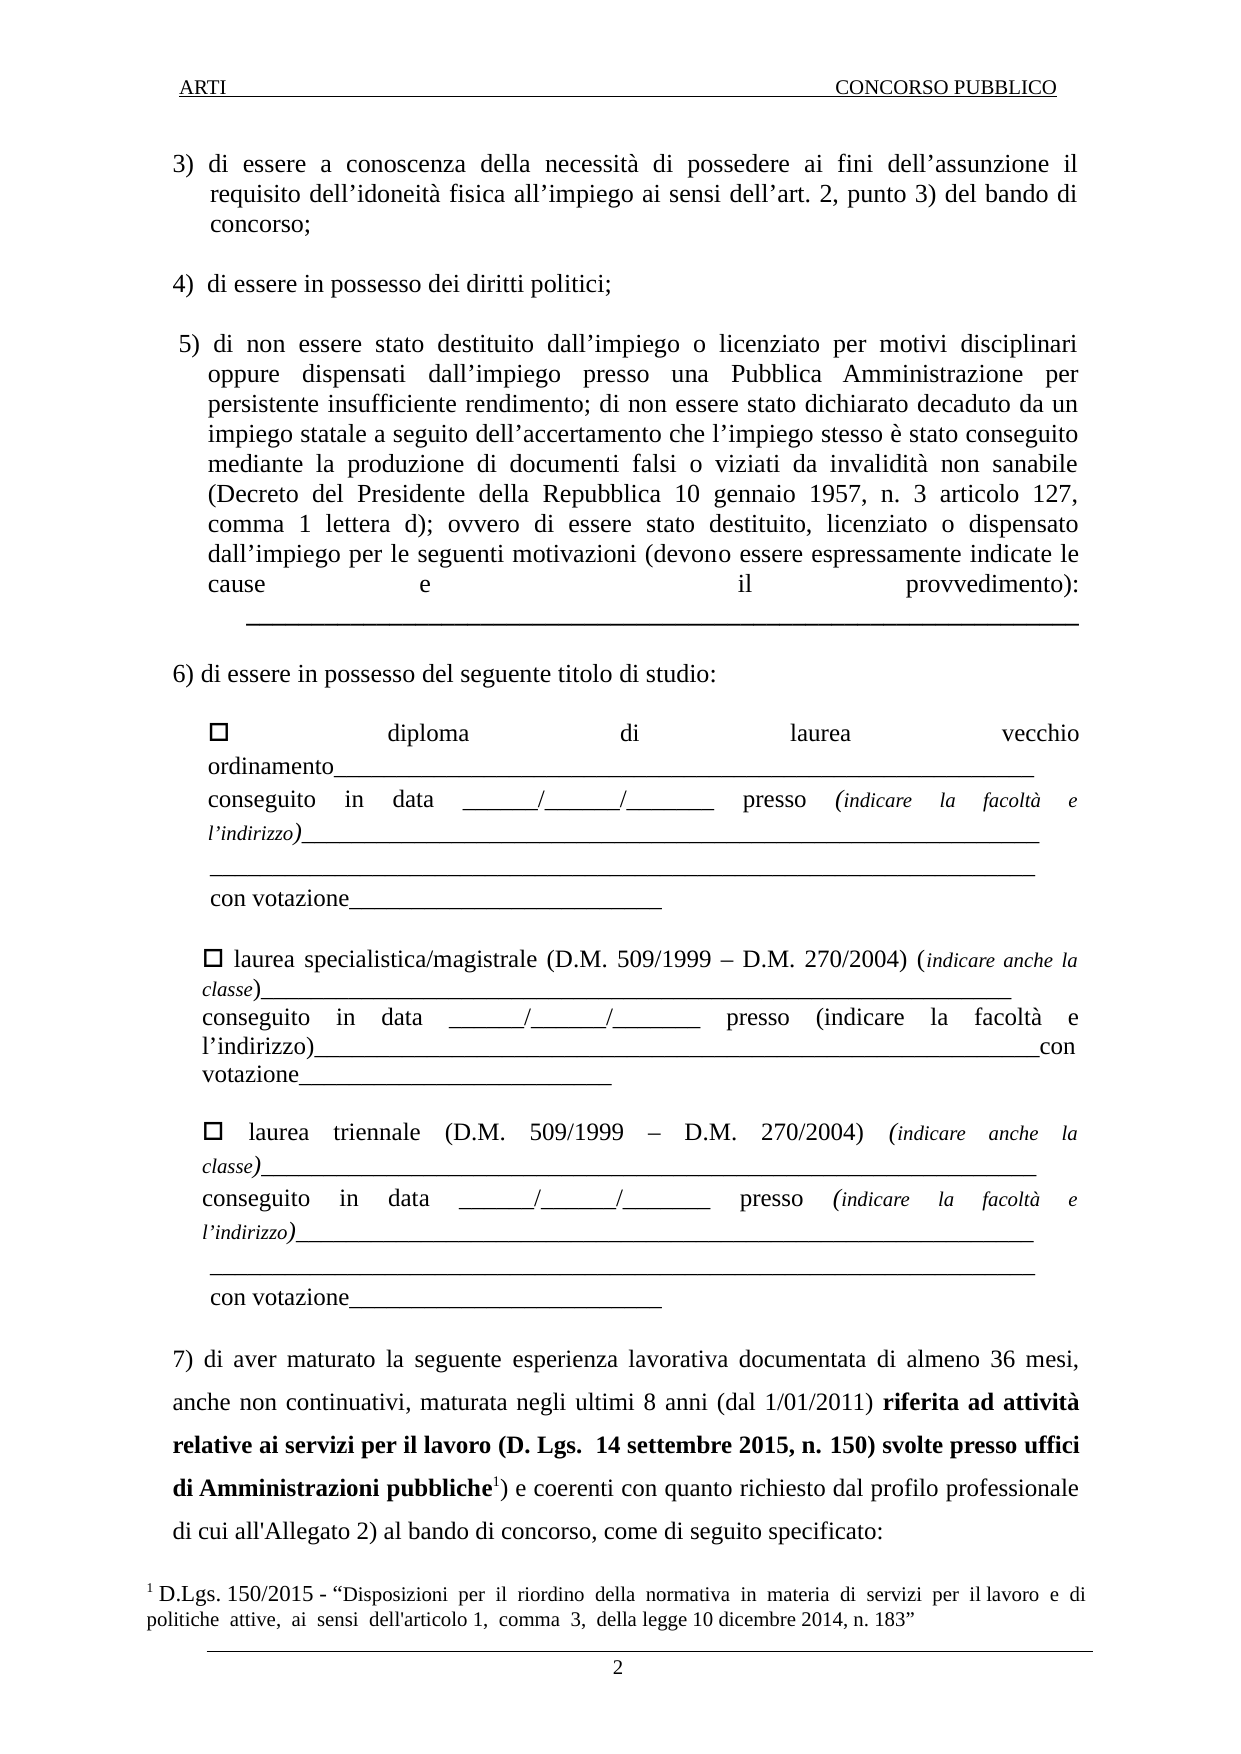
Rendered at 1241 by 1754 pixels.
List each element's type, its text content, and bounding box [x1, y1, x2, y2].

text  laurea specialistica/magistrale (D.M. 509/1999 – D.M. 270/2004) (indicare anche la classe)____________________________________________________________ conseguito in data ______/______/_______ presso (indicare la facoltà e l’indirizzo)__________________________________________________________con votazione_________________________ [202, 944, 1080, 1088]
text 7) di aver maturato la seguente esperienza lavorativa documentata di almeno 36 mesi, anche non continuativi, maturata negli ultimi 8 anni (dal 1/01/2011) riferita ad attività relative ai servizi per il lavoro (D. Lgs. 14 settembre 2015, n. 150) svolte presso uffici di Amministrazioni pubbliche) e coerenti con quanto richiesto dal profilo professionale di cui all'Allegato 2) al bando di concorso, come di seguito specificato: [172, 1344, 1080, 1545]
text conseguito in data ______/______/_______ presso (indicare la facoltà e l’indirizzo)___________________________________________________________ [208, 784, 1080, 846]
text con votazione_________________________ [172, 1282, 1080, 1311]
list  laurea triennale (D.M. 509/1999 – D.M. 270/2004) (indicare anche la classe)______________________________________________________________ conseguito in data ______/______/_______ presso (indicare la facoltà e l’indirizzo)___________________________________________________________ [166, 1117, 1080, 1245]
text  diploma di laurea vecchio ordinamento________________________________________________________ [208, 718, 1080, 779]
text __________________________________________________________________ [203, 850, 1080, 878]
text 4) di essere in possesso dei diritti politici; [172, 268, 1080, 298]
text 6) di essere in possesso del seguente titolo di studio: [172, 658, 1080, 688]
text 5) di non essere stato destituito dall’impiego o licenziato per motivi disciplinari oppure dispensati dall’impiego presso una Pubblica Amministrazione per persistente insufficiente rendimento; di non essere stato dichiarato decaduto da un impiego statale a seguito dell’accertamento che l’impiego stesso è stato conseguito mediante la produzione di documenti falsi o viziati da invalidità non sanabile (Decreto del Presidente della Repubblica 10 gennaio 1957, n. 3 articolo 127, comma 1 lettera d); ovvero di essere stato destituito, licenziato o dispensato dall’impiego per le seguenti motivazioni (devono essere espressamente indicate le cause e il provvedimento): ________________________________________________________________ [178, 328, 1080, 628]
text 3) di essere a conoscenza della necessità di possedere ai fini dell’assunzione il requisito dell’idoneità fisica all’impiego ai sensi dell’art. 2, punto 3) del bando di concorso; [172, 148, 1080, 238]
text D.Lgs. 150/2015 - “Disposizioni per il riordino della normativa in materia di servizi per il lavoro e di politiche attive, ai sensi dell'articolo 1, comma 3, della legge 10 dicembre 2014, n. 183” [146, 1580, 1092, 1631]
text __________________________________________________________________ [203, 1249, 1080, 1278]
text con votazione_________________________ [172, 883, 1080, 912]
